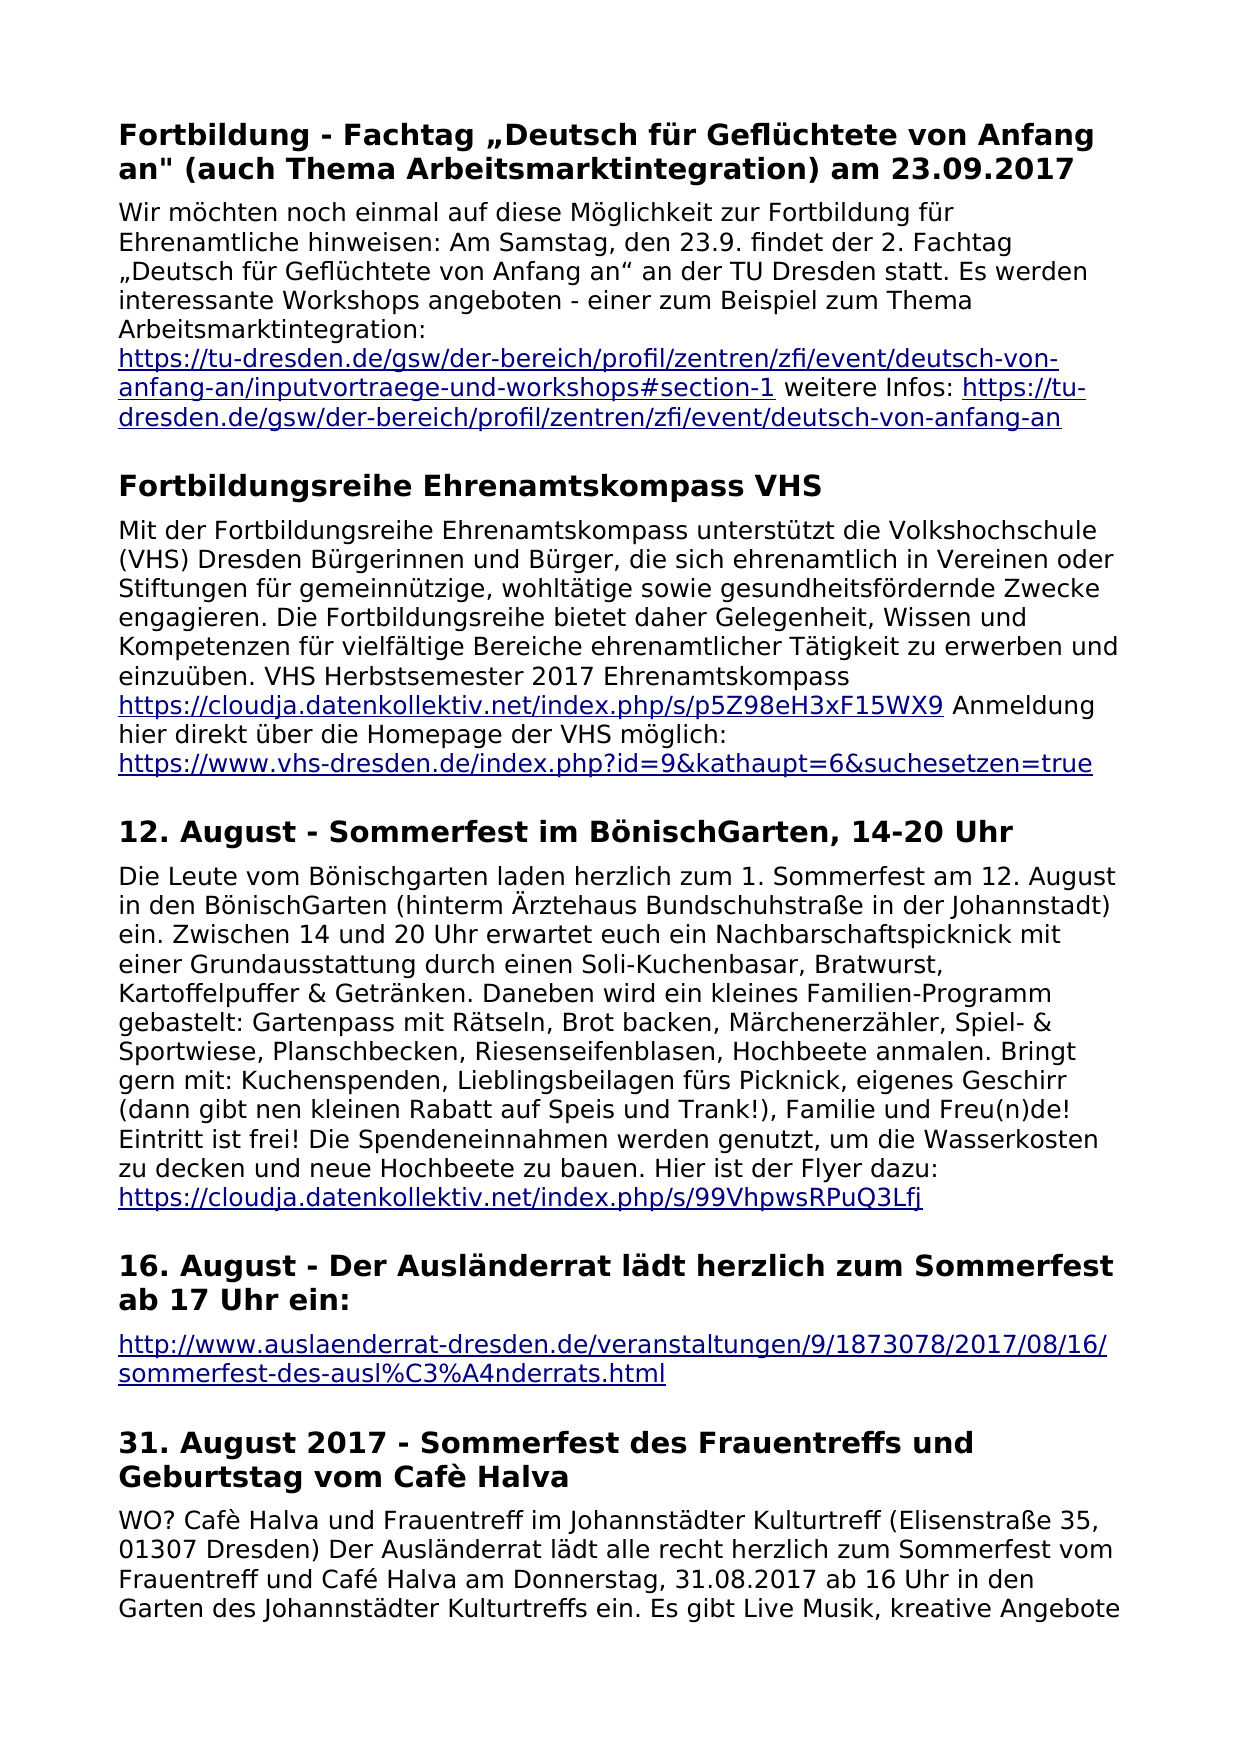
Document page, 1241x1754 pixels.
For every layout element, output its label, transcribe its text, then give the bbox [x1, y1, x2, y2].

text Mit der Fortbildungsreihe Ehrenamtskompass unterstützt die Volkshochschule (VHS) Dresden Bürgerinnen und Bürger, die sich ehrenamtlich in Vereinen oder Stiftungen für gemeinnützige, wohltätige sowie gesundheitsfördernde Zwecke engagieren. Die Fortbildungsreihe bietet daher Gelegenheit, Wissen und Kompetenzen für vielfältige Bereiche ehrenamtlicher Tätigkeit zu erwerben und einzuüben. VHS Herbstsemester 2017 Ehrenamtskompass https://cloudja.datenkollektiv.net/index.php/s/p5Z98eH3xF15WX9 Anmeldung hier direkt über die Homepage der VHS möglich: https://www.vhs-dresden.de/index.php?id=9&kathaupt=6&suchesetzen=true [118, 516, 1122, 778]
subtitle 16. August - Der Ausländerrat lädt herzlich zum Sommerfest ab 17 Uhr ein: [118, 1250, 1122, 1318]
text http://www.auslaenderrat-dresden.de/veranstaltungen/9/1873078/2017/08/16/sommerfest-des-ausl%C3%A4nderrats.html [118, 1330, 1122, 1388]
text Wir möchten noch einmal auf diese Möglichkeit zur Fortbildung für Ehrenamtliche hinweisen: Am Samstag, den 23.9. findet der 2. Fachtag „Deutsch für Geflüchtete von Anfang an“ an der TU Dresden statt. Es werden interessante Workshops angeboten - einer zum Beispiel zum Thema Arbeitsmarktintegration: https://tu-dresden.de/gsw/der-bereich/profil/zentren/zfi/event/deutsch-von-anfang-an/inputvortraege-und-workshops#section-1 weitere Infos: https://tu-dresden.de/gsw/der-bereich/profil/zentren/zfi/event/deutsch-von-anfang-an [118, 198, 1122, 432]
subtitle 12. August - Sommerfest im BönischGarten, 14-20 Uhr [118, 816, 1122, 850]
text WO? Cafè Halva und Frauentreff im Johannstädter Kulturtreff (Elisenstraße 35, 01307 Dresden) Der Ausländerrat lädt alle recht herzlich zum Sommerfest vom Frauentreff und Café Halva am Donnerstag, 31.08.2017 ab 16 Uhr in den Garten des Johannstädter Kulturtreffs ein. Es gibt Live Musik, kreative Angebote [118, 1506, 1122, 1623]
text Die Leute vom Bönischgarten laden herzlich zum 1. Sommerfest am 12. August in den BönischGarten (hinterm Ärztehaus Bundschuhstraße in der Johannstadt) ein. Zwischen 14 und 20 Uhr erwartet euch ein Nachbarschaftspicknick mit einer Grundausstattung durch einen Soli-Kuchenbasar, Bratwurst, Kartoffelpuffer & Getränken. Daneben wird ein kleines Familien-Programm gebastelt: Gartenpass mit Rätseln, Brot backen, Märchenerzähler, Spiel- & Sportwiese, Planschbecken, Riesenseifenblasen, Hochbeete anmalen. Bringt gern mit: Kuchenspenden, Lieblingsbeilagen fürs Picknick, eigenes Geschirr (dann gibt nen kleinen Rabatt auf Speis und Trank!), Familie und Freu(n)de! Eintritt ist frei! Die Spendeneinnahmen werden genutzt, um die Wasserkosten zu decken und neue Hochbeete zu bauen. Hier ist der Flyer dazu: https://cloudja.datenkollektiv.net/index.php/s/99VhpwsRPuQ3Lfj [118, 862, 1122, 1212]
subtitle 31. August 2017 - Sommerfest des Frauentreffs und Geburtstag vom Cafè Halva [118, 1426, 1122, 1494]
subtitle Fortbildung - Fachtag „Deutsch für Geflüchtete von Anfang an" (auch Thema Arbeitsmarktintegration) am 23.09.2017 [118, 118, 1122, 186]
subtitle Fortbildungsreihe Ehrenamtskompass VHS [118, 469, 1122, 503]
